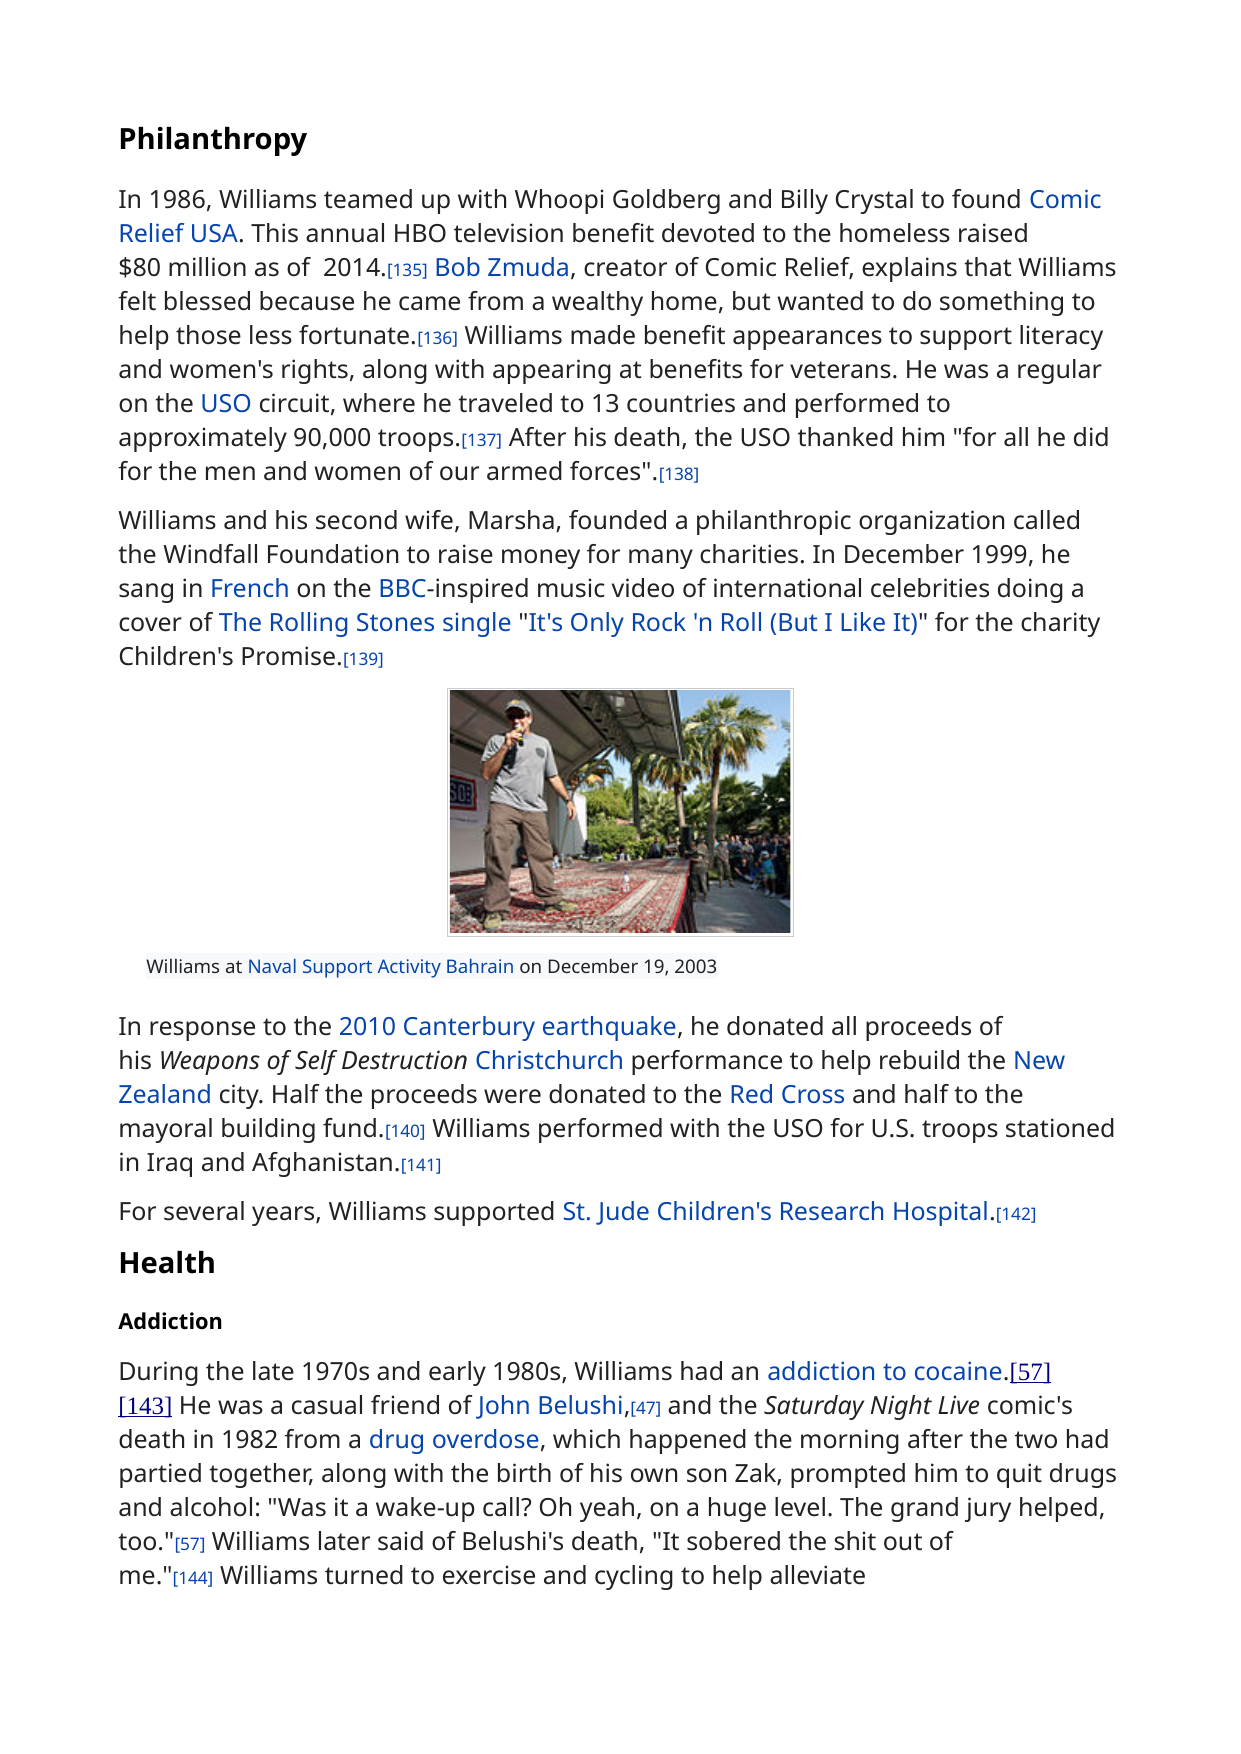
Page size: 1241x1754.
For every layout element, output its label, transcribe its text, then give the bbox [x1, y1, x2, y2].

text For several years, Williams supported St. Jude Children's Research Hospital.[142] [118, 1193, 1122, 1228]
picture [449, 690, 791, 933]
text In response to the 2010 Canterbury earthquake, he donated all proceeds of his Weapons of Self Destruction Christchurch performance to help rebuild the New Zealand city. Half the proceeds were donated to the Red Cross and half to the mayoral building fund.[140] Williams performed with the USO for U.S. troops stationed in Iraq and Afghanistan.[141] [118, 1009, 1122, 1179]
text During the late 1970s and early 1980s, Williams had an addiction to cocaine.[57][143] He was a casual friend of John Belushi,[47] and the Saturday Night Live comic's death in 1982 from a drug overdose, which happened the morning after the two had partied together, along with the birth of his own son Zak, prompted him to quit drugs and alcohol: "Was it a wake-up call? Oh yeah, on a huge level. The grand jury helped, too."[57] Williams later said of Belushi's death, "It sobered the shit out of me."[144] Williams turned to exercise and cycling to help alleviate [118, 1353, 1122, 1592]
text Williams at Naval Support Activity Bahrain on December 19, 2003 [123, 953, 1122, 979]
subtitle Philanthropy [118, 118, 1122, 158]
text Williams and his second wife, Marsha, founded a philanthropic organization called the Windfall Foundation to raise money for many charities. In December 1999, he sang in French on the BBC-inspired music video of international celebrities doing a cover of The Rolling Stones single "It's Only Rock 'n Roll (But I Like It)" for the charity Children's Promise.[139] [118, 503, 1122, 673]
text In 1986, Williams teamed up with Whoopi Goldberg and Billy Crystal to found Comic Relief USA. This annual HBO television benefit devoted to the homeless raised $80 million as of 2014.[135] Bob Zmuda, creator of Comic Relief, explains that Williams felt blessed because he came from a wealthy home, but wanted to do something to help those less fortunate.[136] Williams made benefit appearances to support literacy and women's rights, along with appearing at benefits for veterans. He was a regular on the USO circuit, where he traveled to 13 countries and performed to approximately 90,000 troops.[137] After his death, the USO thanked him "for all he did for the men and women of our armed forces".[138] [118, 182, 1122, 488]
subtitle Health [118, 1242, 1122, 1282]
subtitle Addiction [118, 1306, 1122, 1335]
